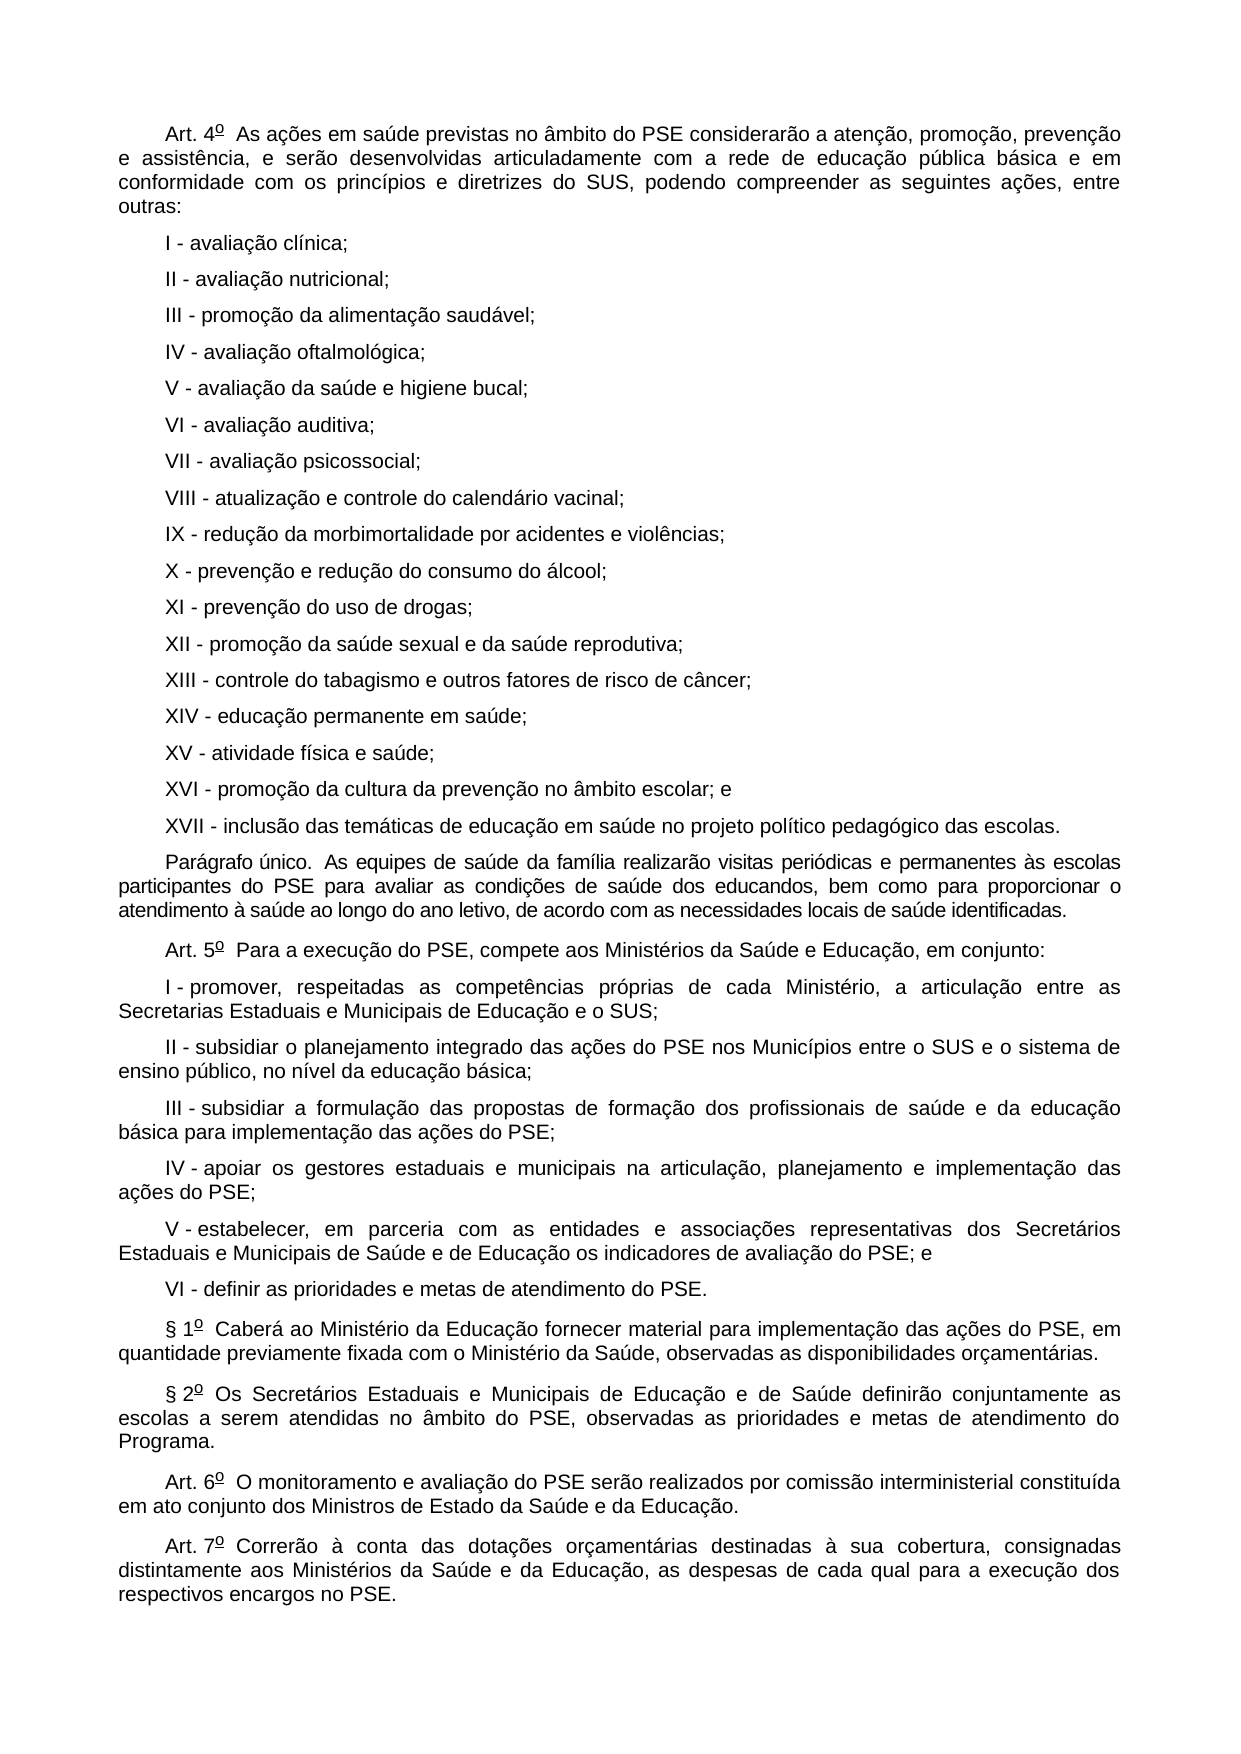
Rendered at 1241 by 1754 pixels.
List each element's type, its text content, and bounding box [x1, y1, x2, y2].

text V - estabelecer, em parceria com as entidades e associações representativas dos Secretários Estaduais e Municipais de Saúde e de Educação os indicadores de avaliação do PSE; e [118, 1216, 1122, 1264]
text XVI - promoção da cultura da prevenção no âmbito escolar; e [118, 777, 1122, 801]
text VIII - atualização e controle do calendário vacinal; [118, 486, 1122, 509]
text I - avaliação clínica; [118, 230, 1122, 254]
text Art. 4o As ações em saúde previstas no âmbito do PSE considerarão a atenção, promoção, prevenção e assistência, e serão desenvolvidas articuladamente com a rede de educação pública básica e em conformidade com os princípios e diretrizes do SUS, podendo compreender as seguintes ações, entre outras: [118, 118, 1122, 218]
text VI - definir as prioridades e metas de atendimento do PSE. [118, 1277, 1122, 1301]
text XII - promoção da saúde sexual e da saúde reprodutiva; [118, 631, 1122, 655]
text V - avaliação da saúde e higiene bucal; [118, 376, 1122, 400]
text VI - avaliação auditiva; [118, 413, 1122, 437]
text IX - redução da morbimortalidade por acidentes e violências; [118, 522, 1122, 546]
text Art. 6o O monitoramento e avaliação do PSE serão realizados por comissão interministerial constituída em ato conjunto dos Ministros de Estado da Saúde e da Educação. [118, 1466, 1122, 1518]
text XVII - inclusão das temáticas de educação em saúde no projeto político pedagógico das escolas. [118, 814, 1122, 838]
text III - promoção da alimentação saudável; [118, 303, 1122, 327]
text VII - avaliação psicossocial; [118, 449, 1122, 473]
text Art. 7o Correrão à conta das dotações orçamentárias destinadas à sua cobertura, consignadas distintamente aos Ministérios da Saúde e da Educação, as despesas de cada qual para a execução dos respectivos encargos no PSE. [118, 1530, 1122, 1606]
text XIV - educação permanente em saúde; [118, 704, 1122, 728]
text II - subsidiar o planejamento integrado das ações do PSE nos Municípios entre o SUS e o sistema de ensino público, no nível da educação básica; [118, 1035, 1122, 1083]
text IV - apoiar os gestores estaduais e municipais na articulação, planejamento e implementação das ações do PSE; [118, 1156, 1122, 1204]
text XIII - controle do tabagismo e outros fatores de risco de câncer; [118, 668, 1122, 692]
text I - promover, respeitadas as competências próprias de cada Ministério, a articulação entre as Secretarias Estaduais e Municipais de Educação e o SUS; [118, 975, 1122, 1023]
text X - prevenção e redução do consumo do álcool; [118, 558, 1122, 582]
text Parágrafo único. As equipes de saúde da família realizarão visitas periódicas e permanentes às escolas participantes do PSE para avaliar as condições de saúde dos educandos, bem como para proporcionar o atendimento à saúde ao longo do ano letivo, de acordo com as necessidades locais de saúde identificadas. [118, 850, 1122, 922]
text IV - avaliação oftalmológica; [118, 340, 1122, 364]
text II - avaliação nutricional; [118, 267, 1122, 291]
text III - subsidiar a formulação das propostas de formação dos profissionais de saúde e da educação básica para implementação das ações do PSE; [118, 1096, 1122, 1143]
text Art. 5o Para a execução do PSE, compete aos Ministérios da Saúde e Educação, em conjunto: [118, 934, 1122, 962]
text § 1o Caberá ao Ministério da Educação fornecer material para implementação das ações do PSE, em quantidade previamente fixada com o Ministério da Saúde, observadas as disponibilidades orçamentárias. [118, 1313, 1122, 1365]
text XI - prevenção do uso de drogas; [118, 595, 1122, 619]
text § 2o Os Secretários Estaduais e Municipais de Educação e de Saúde definirão conjuntamente as escolas a serem atendidas no âmbito do PSE, observadas as prioridades e metas de atendimento do Programa. [118, 1378, 1122, 1453]
text XV - atividade física e saúde; [118, 741, 1122, 765]
